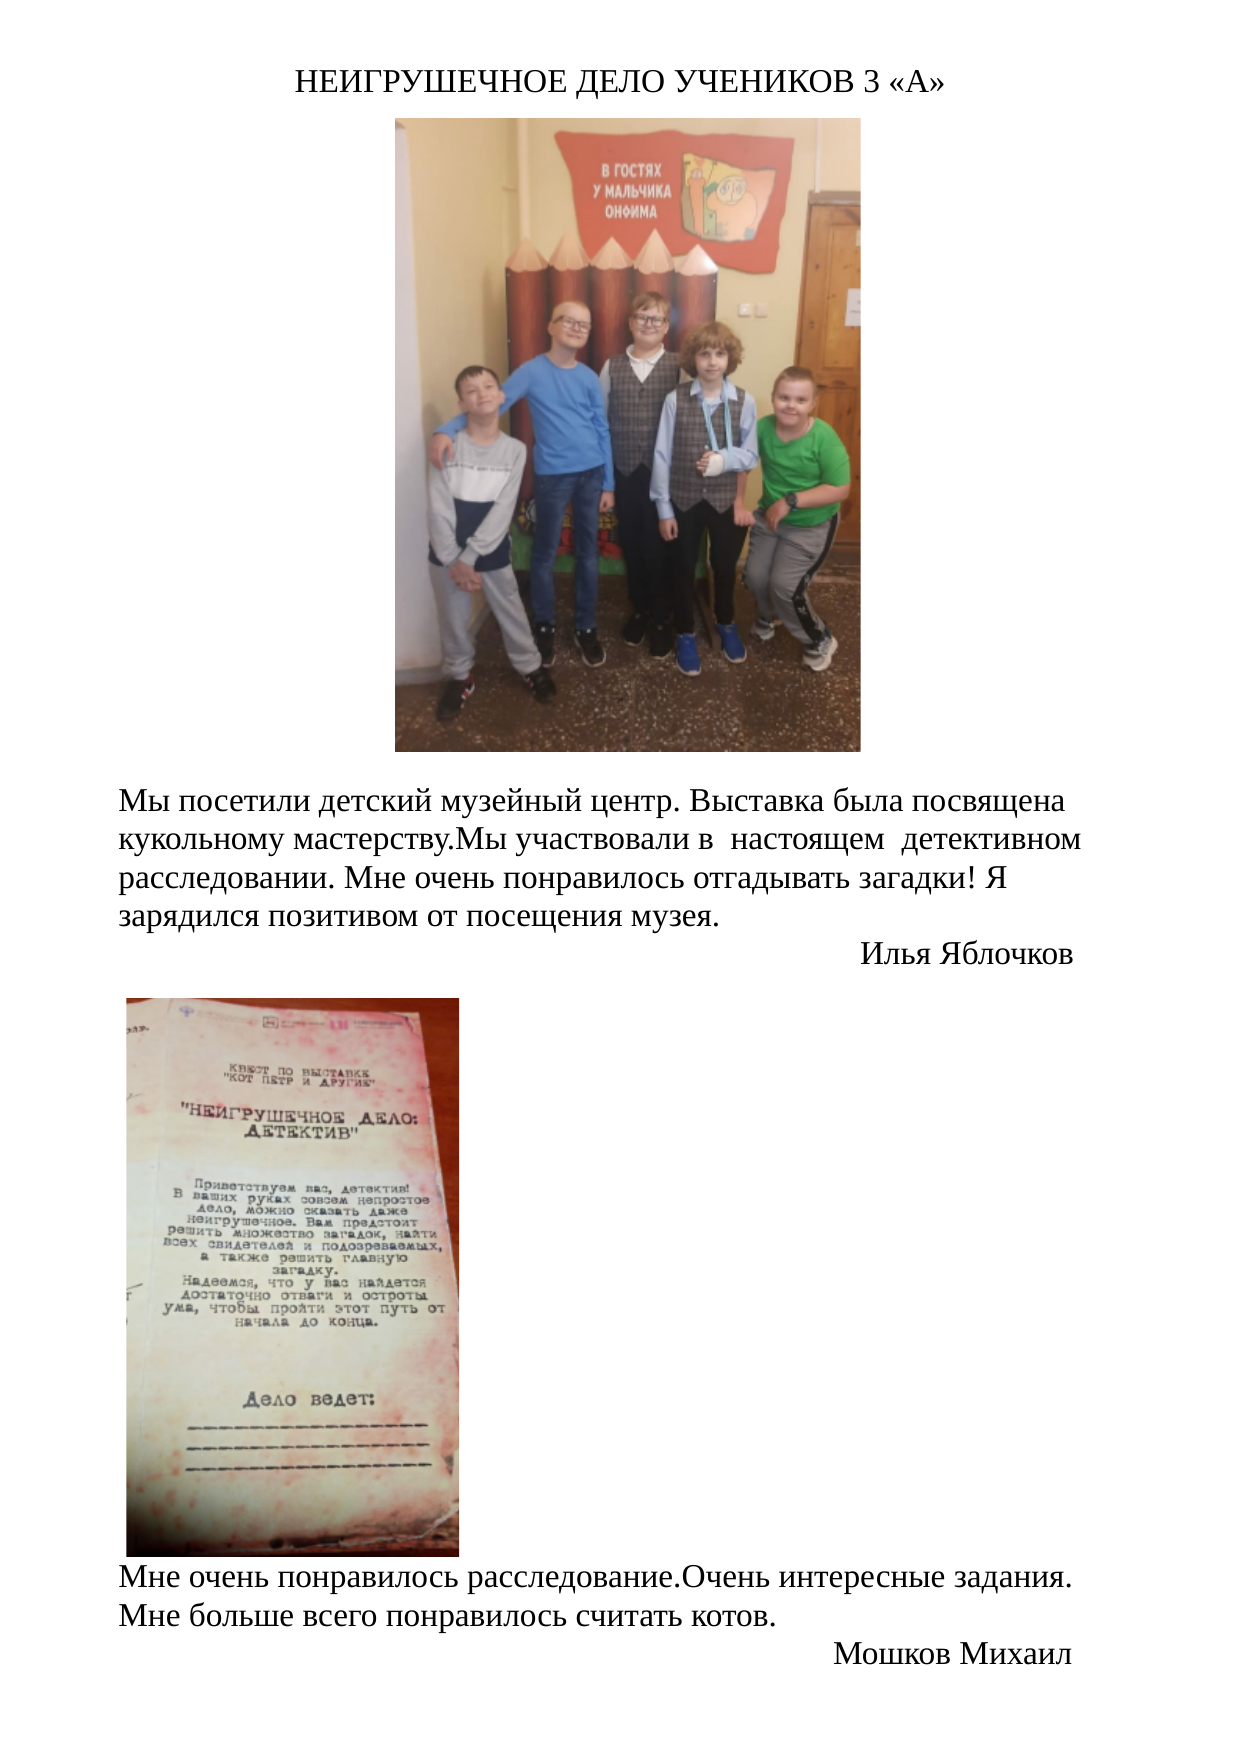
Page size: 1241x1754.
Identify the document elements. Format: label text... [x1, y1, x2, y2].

text Мошков Михаил [118, 1633, 1122, 1672]
text Илья Яблочков [118, 934, 1122, 972]
picture [395, 118, 861, 752]
text Мне очень понравилось расследование.Очень интересные задания. Мне больше всего понравилось считать котов. [118, 972, 1122, 1633]
text Мы посетили детский музейный центр. Выставка была посвящена кукольному мастерству.Мы участвовали в настоящем детективном расследовании. Мне очень понравилось отгадывать загадки! Я зарядился позитивом от посещения музея. [118, 780, 1122, 934]
text НЕИГРУШЕЧНОЕ ДЕЛО УЧЕНИКОВ 3 «А» [118, 61, 1122, 99]
picture [126, 998, 460, 1557]
